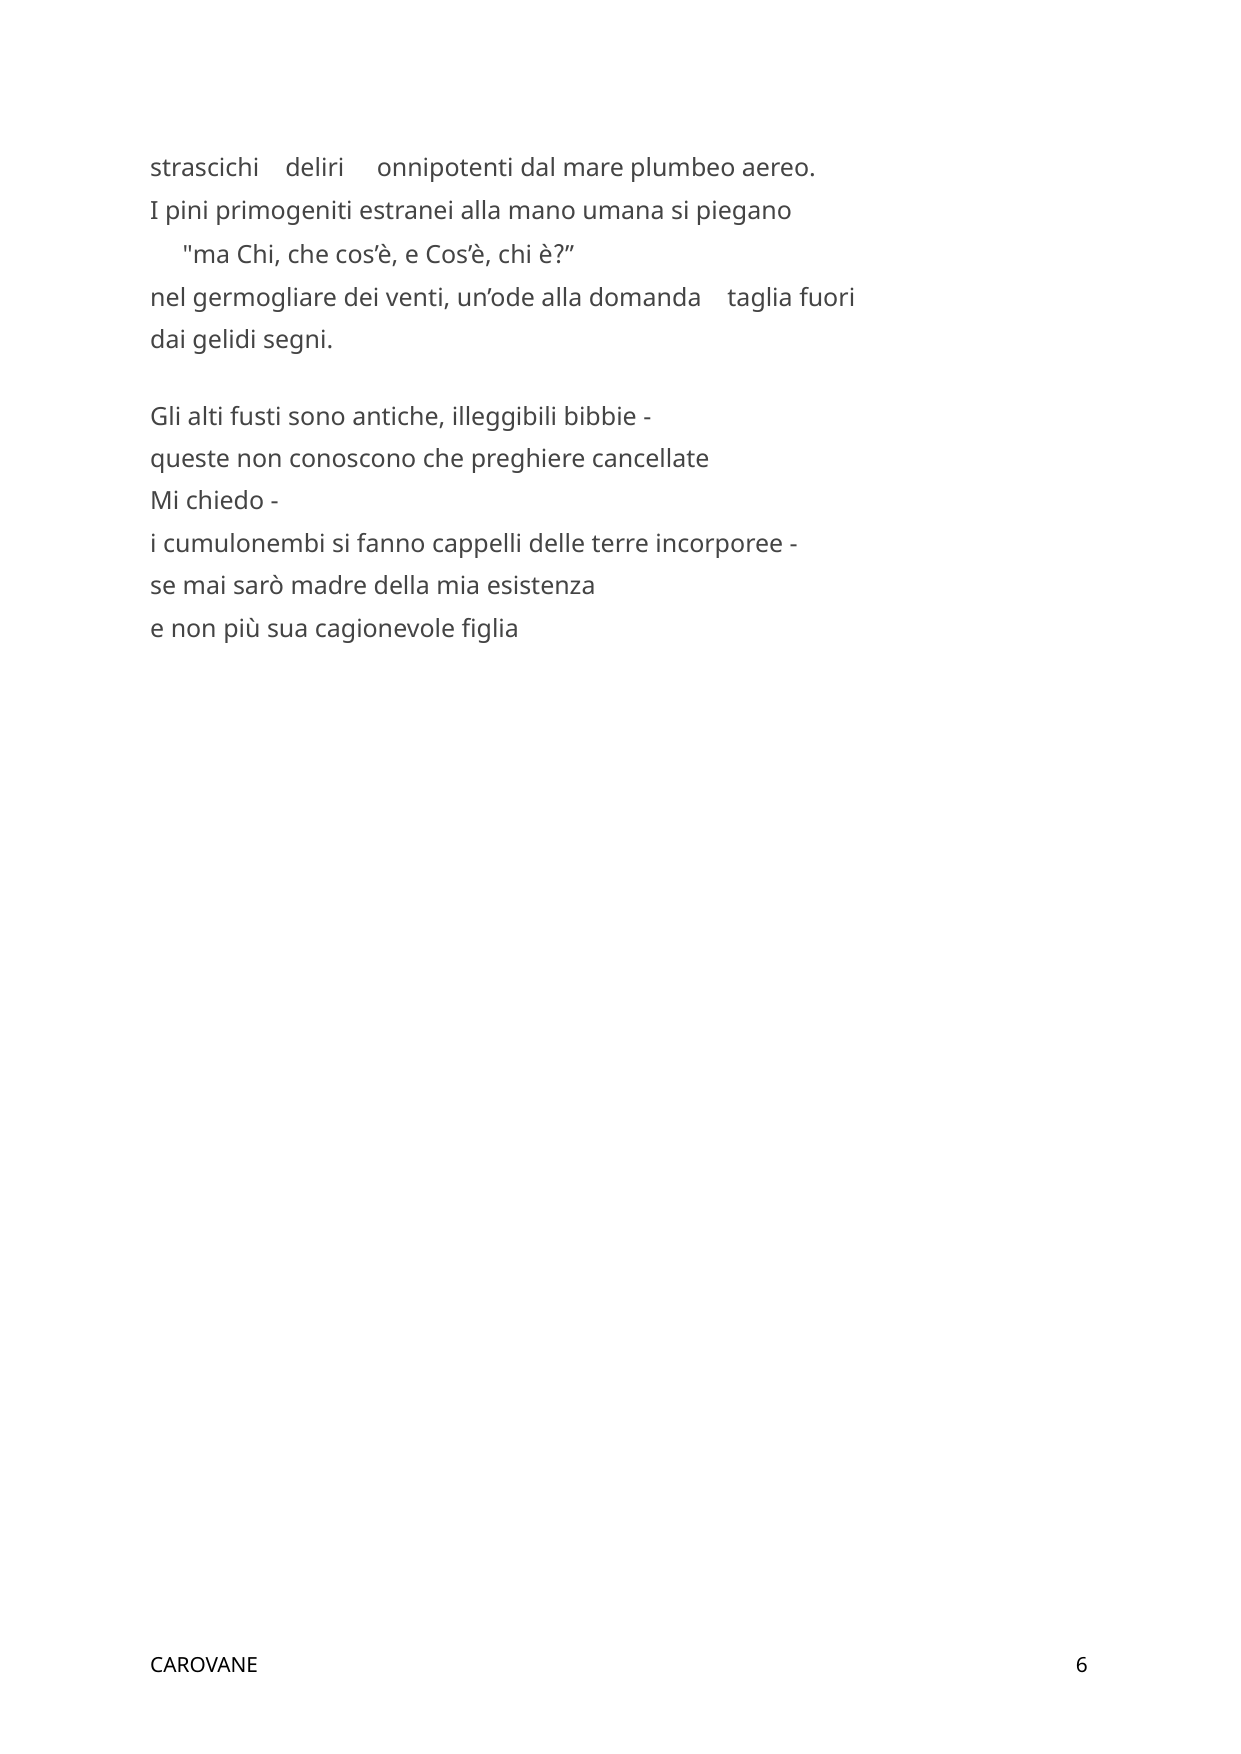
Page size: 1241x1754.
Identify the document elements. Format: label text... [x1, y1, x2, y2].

text Gli alti fusti sono antiche, illeggibili bibbie - [150, 364, 1090, 432]
text dai gelidi segni. [150, 322, 1090, 356]
text I pini primogeniti estranei alla mano umana si piegano [150, 192, 1090, 226]
text queste non conoscono che preghiere cancellate [150, 441, 1090, 475]
text e non più sua cagionevole figlia [150, 610, 1090, 644]
text i cumulonembi si fanno cappelli delle terre incorporee - [150, 525, 1090, 559]
text nel germogliare dei venti, un’ode alla domanda taglia fuori [150, 279, 1090, 313]
text "ma Chi, che cos’è, e Cos’è, chi è?” [150, 235, 1090, 271]
text strascichi deliri onnipotenti dal mare plumbeo aereo. [150, 150, 1090, 184]
text Mi chiedo - [150, 483, 1090, 517]
text se mai sarò madre della mia esistenza [150, 568, 1090, 602]
